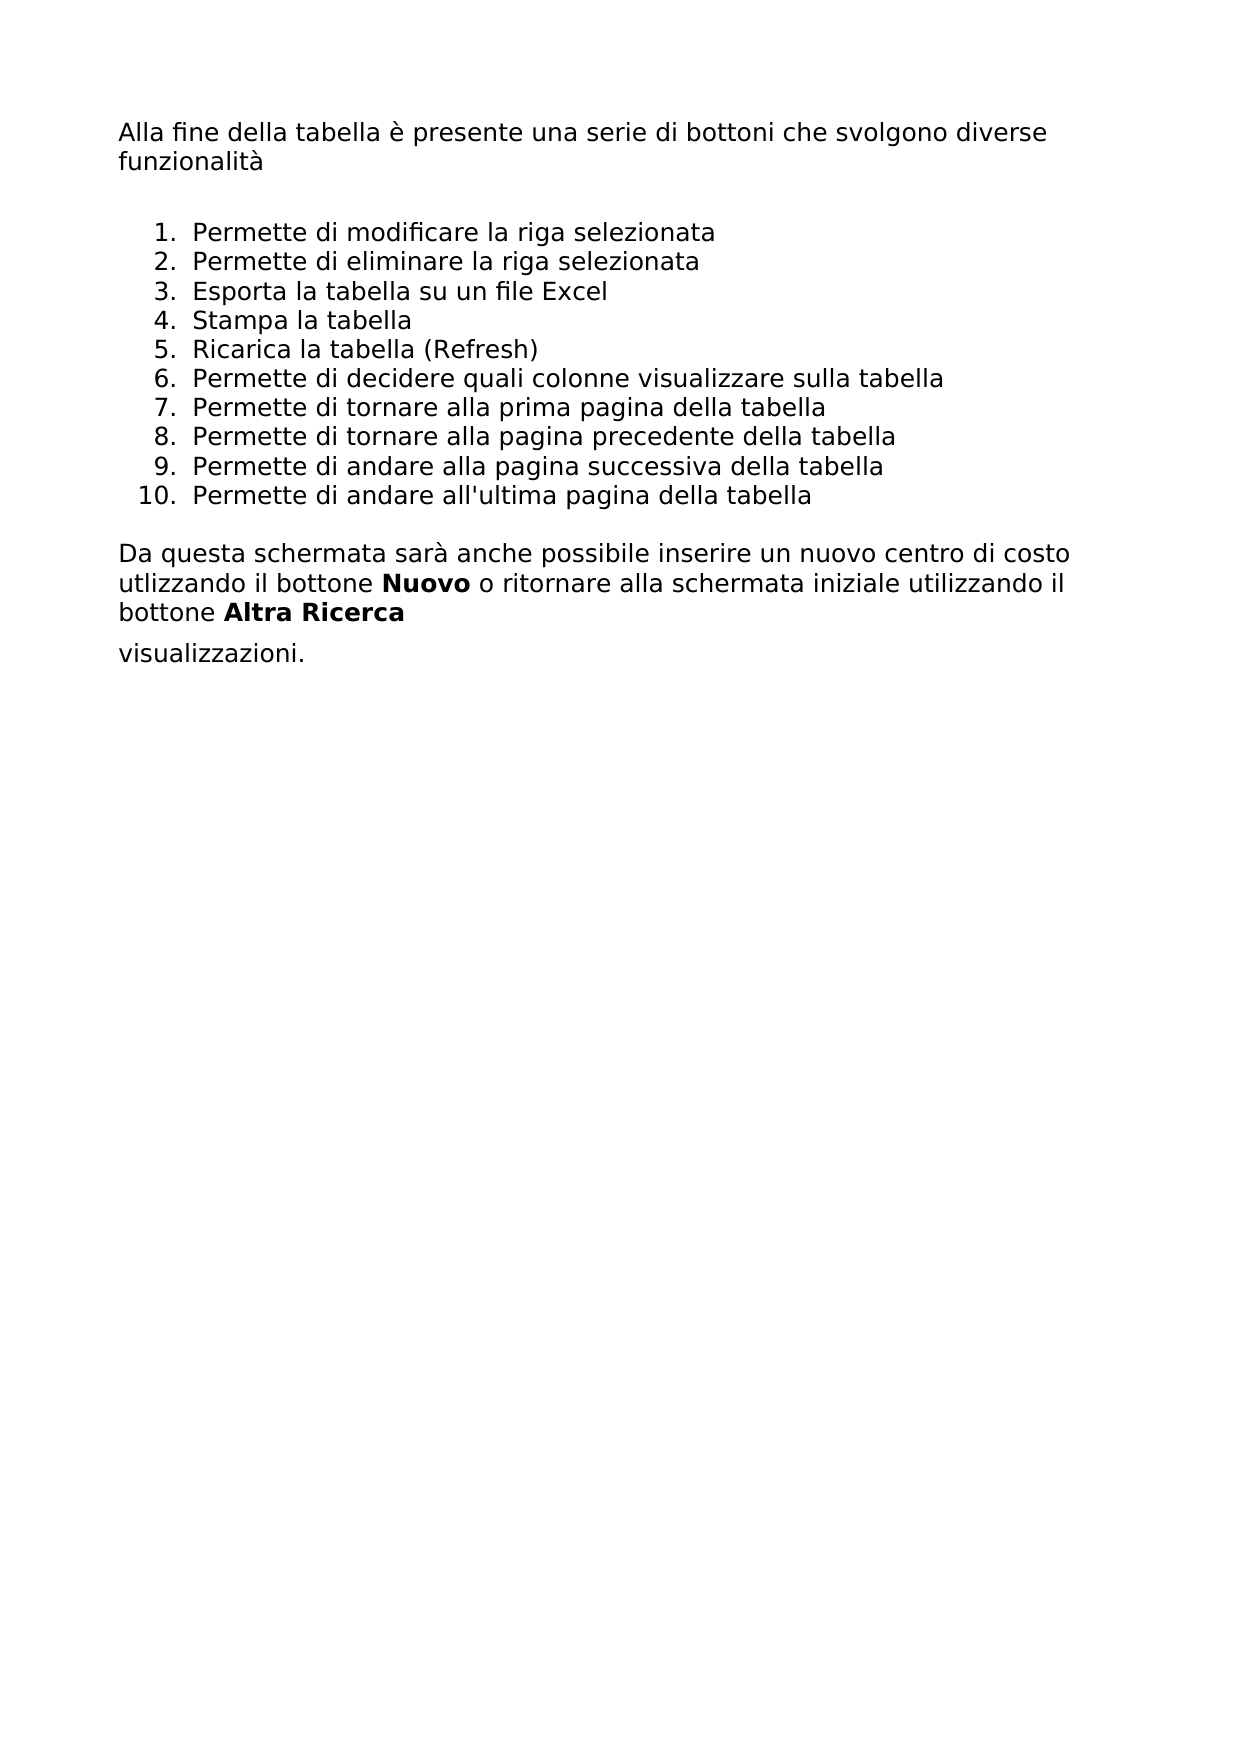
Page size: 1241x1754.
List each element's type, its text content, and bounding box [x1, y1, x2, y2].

text visualizzazioni. [118, 639, 1122, 669]
list Permette di eliminare la riga selezionata [177, 248, 1122, 277]
text Da questa schermata sarà anche possibile inserire un nuovo centro di costo utlizzando il bottone Nuovo o ritornare alla schermata iniziale utilizzando il bottone Altra Ricerca [118, 539, 1122, 627]
list Permette di andare all'ultima pagina della tabella [177, 481, 1122, 510]
list Permette di decidere quali colonne visualizzare sulla tabella [177, 364, 1122, 393]
list Permette di tornare alla prima pagina della tabella [177, 393, 1122, 423]
list Stampa la tabella [177, 306, 1122, 335]
list Esporta la tabella su un file Excel [177, 277, 1122, 306]
list Permette di tornare alla pagina precedente della tabella [177, 423, 1122, 452]
list Ricarica la tabella (Refresh) [177, 335, 1122, 364]
text Alla fine della tabella è presente una serie di bottoni che svolgono diverse funzionalità [118, 118, 1122, 176]
list Permette di modificare la riga selezionata [177, 218, 1122, 248]
list Permette di andare alla pagina successiva della tabella [177, 452, 1122, 481]
